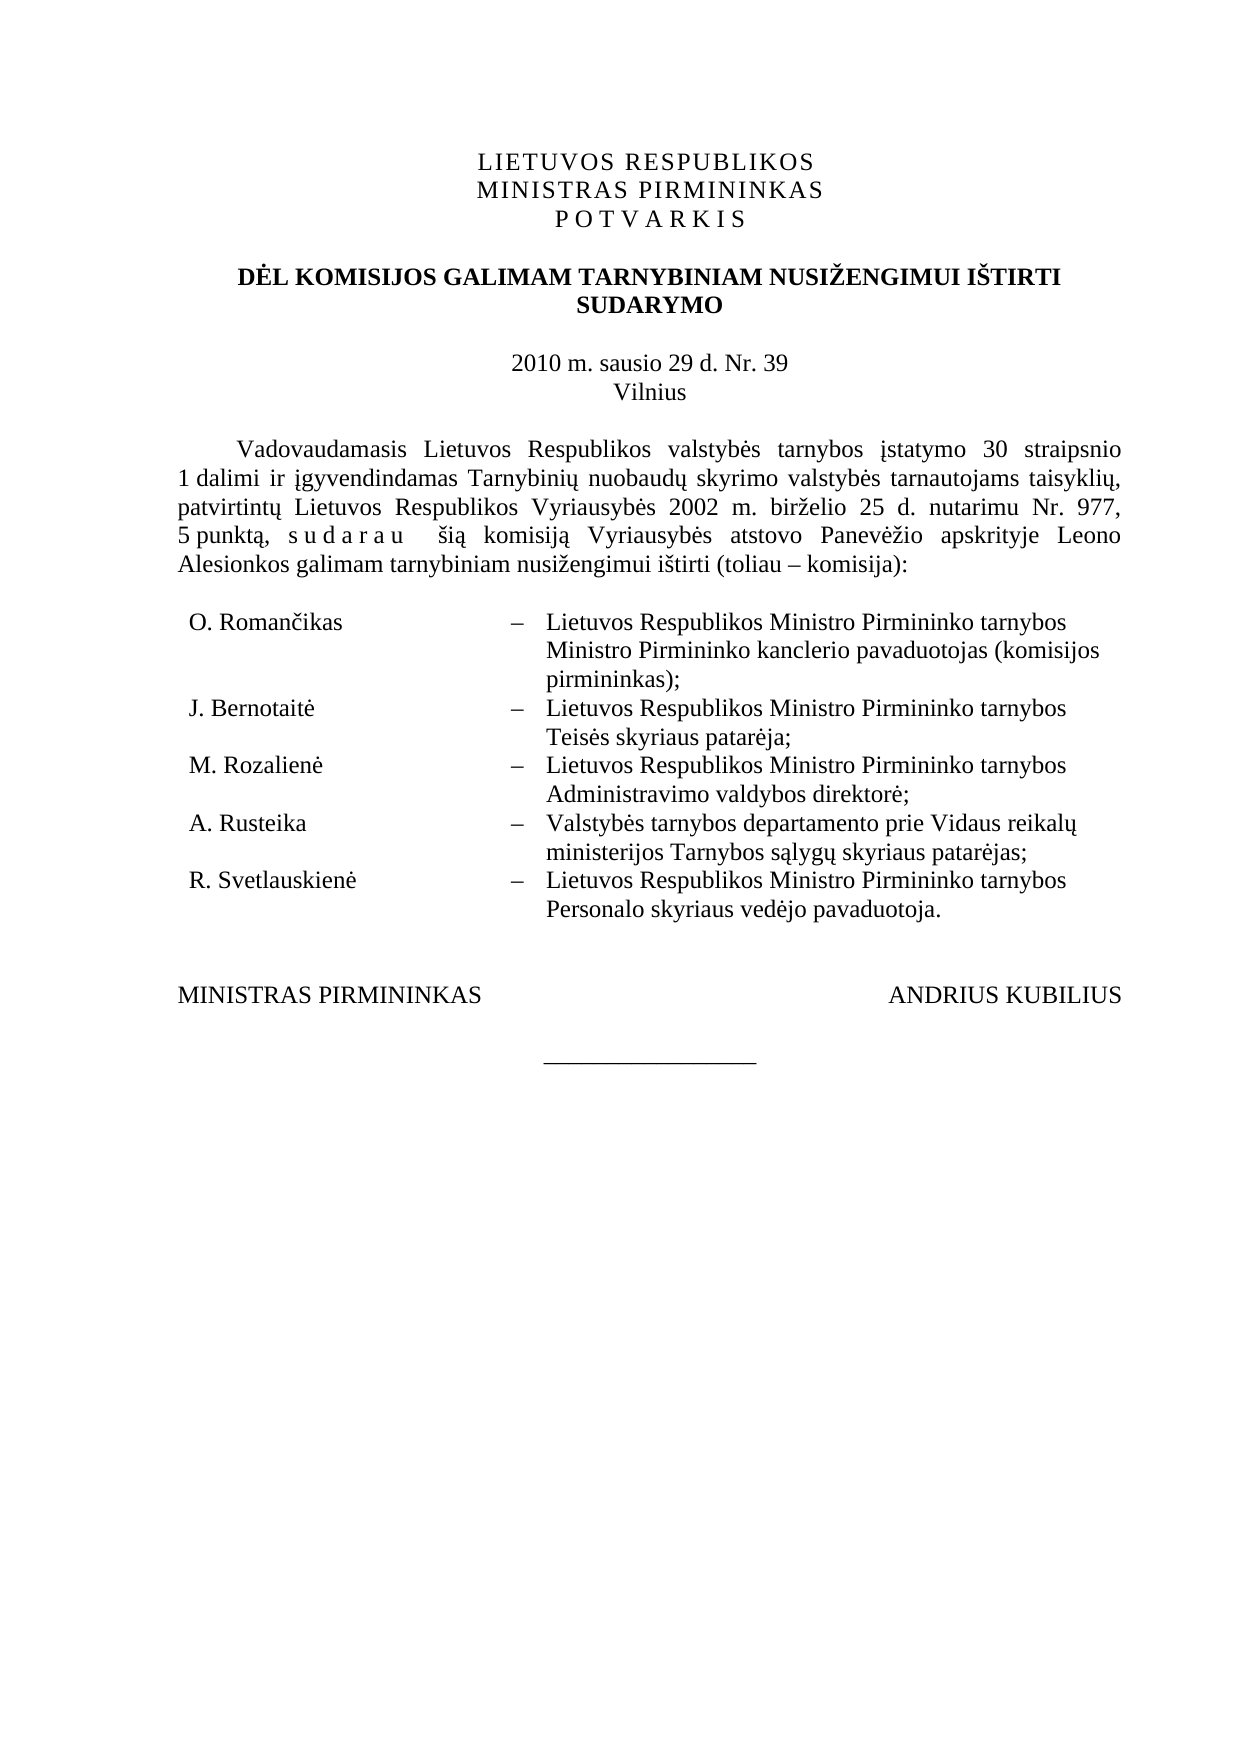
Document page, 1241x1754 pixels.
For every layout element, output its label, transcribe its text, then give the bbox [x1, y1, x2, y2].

table_cell – [500, 808, 534, 866]
table_cell J. Bernotaitė [177, 693, 499, 751]
table_header – [500, 607, 534, 693]
text _________________ [177, 1038, 1122, 1067]
table_header O. Romančikas [177, 607, 499, 693]
table_cell Lietuvos Respublikos Ministro Pirmininko tarnybos Teisės skyriaus patarėja; [535, 693, 1144, 751]
table_cell Lietuvos Respublikos Ministro Pirmininko tarnybos Personalo skyriaus vedėjo pavaduotoja. [535, 866, 1144, 923]
table_cell Lietuvos Respublikos Ministro Pirmininko tarnybos Administravimo valdybos direktorė; [535, 751, 1144, 808]
table_cell A. Rusteika [177, 808, 499, 866]
text Vilnius [177, 377, 1122, 406]
text DĖL KOMISIJOS GALIMAM TARNYBINIAM NUSIŽENGIMUI IŠTIRTI SUDARYMO [177, 262, 1122, 319]
table_cell Valstybės tarnybos departamento prie Vidaus reikalų ministerijos Tarnybos sąlygų skyriaus patarėjas; [535, 808, 1144, 866]
text POTVARKIS [177, 204, 1122, 233]
table_cell – [500, 866, 534, 923]
table_cell – [500, 751, 534, 808]
text LIETUVOS RESPUBLIKOS [177, 147, 1122, 176]
table_header Lietuvos Respublikos Ministro Pirmininko tarnybos Ministro Pirmininko kanclerio pavaduotojas (komisijos pirmininkas); [535, 607, 1144, 693]
text Vadovaudamasis Lietuvos Respublikos valstybės tarnybos įstatymo 30 straipsnio 1 dalimi ir įgyvendindamas Tarnybinių nuobaudų skyrimo valstybės tarnautojams taisyklių, patvirtintų Lietuvos Respublikos Vyriausybės 2002 m. birželio 25 d. nutarimu Nr. 977, 5 punktą, sudarau šią komisiją Vyriausybės atstovo Panevėžio apskrityje Leono Alesionkos galimam tarnybiniam nusižengimui ištirti (toliau – komisija): [177, 434, 1122, 578]
table_cell R. Svetlauskienė [177, 866, 499, 923]
table_cell – [500, 693, 534, 751]
text MINISTRAS PIRMININKAS ANDRIUS KUBILIUS [177, 981, 1122, 1009]
text MINISTRAS PIRMININKAS [177, 176, 1122, 204]
text 2010 m. sausio 29 d. Nr. 39 [177, 348, 1122, 377]
table_cell M. Rozalienė [177, 751, 499, 808]
